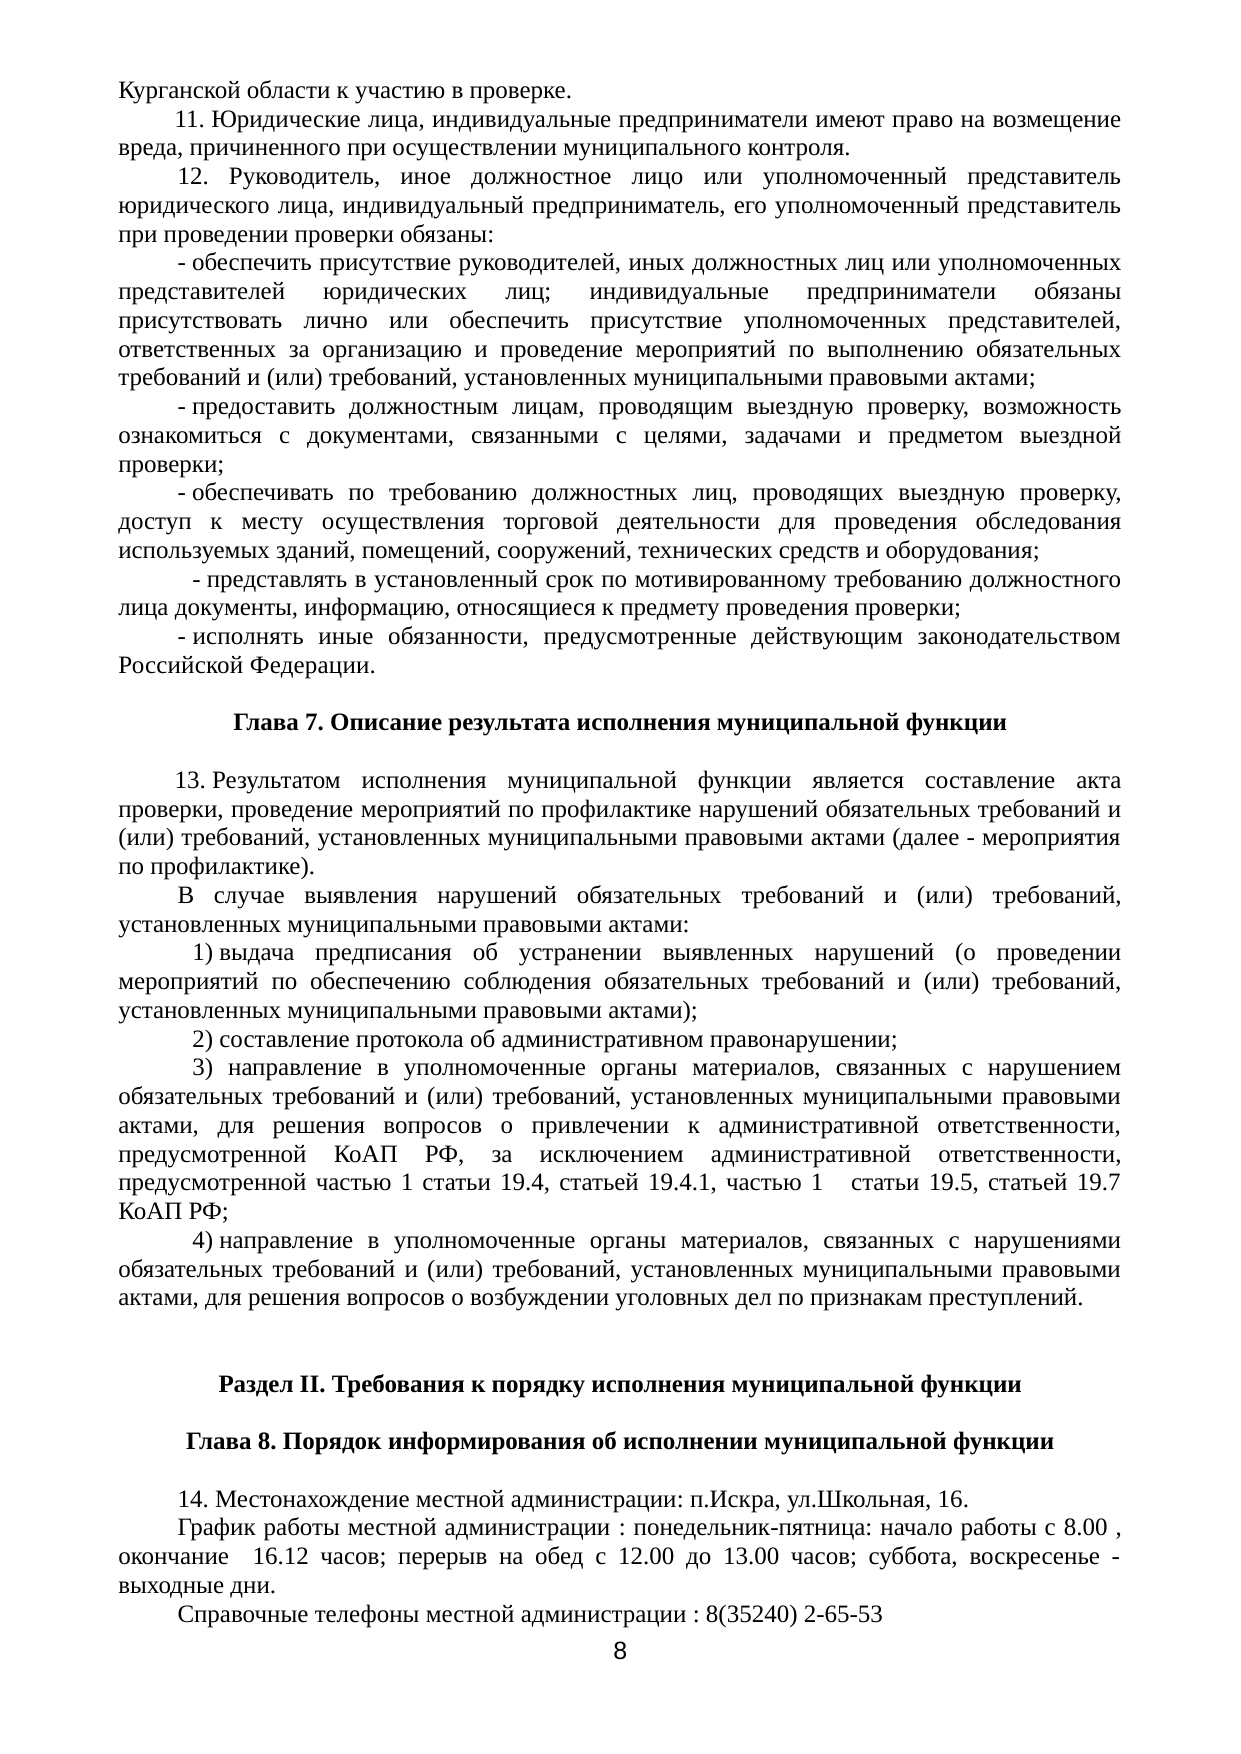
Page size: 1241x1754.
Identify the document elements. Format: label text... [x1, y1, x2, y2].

text График работы местной администрации : понедельник-пятница: начало работы с 8.00 , окончание 16.12 часов; перерыв на обед с 12.00 до 13.00 часов; суббота, воскресенье - выходные дни. [118, 1512, 1122, 1599]
text В случае выявления нарушений обязательных требований и (или) требований, установленных муниципальными правовыми актами: [118, 880, 1122, 937]
list 11. Юридические лица, индивидуальные предприниматели имеют право на возмещение вреда, причиненного при осуществлении муниципального контроля. [118, 104, 1122, 161]
text 2) составление протокола об административном правонарушении; [118, 1024, 1122, 1052]
text - предоставить должностным лицам, проводящим выездную проверку, возможность ознакомиться с документами, связанными с целями, задачами и предметом выездной проверки; [118, 391, 1122, 477]
text 4) направление в уполномоченные органы материалов, связанных с нарушениями обязательных требований и (или) требований, установленных муниципальными правовыми актами, для решения вопросов о возбуждении уголовных дел по признакам преступлений. [118, 1225, 1122, 1311]
list 13. Результатом исполнения муниципальной функции является составление акта проверки, проведение мероприятий по профилактике нарушений обязательных требований и (или) требований, установленных муниципальными правовыми актами (далее - мероприятия по профилактике). [118, 765, 1122, 880]
text - исполнять иные обязанности, предусмотренные действующим законодательством Российской Федерации. [118, 621, 1122, 679]
list Глава 8. Порядок информирования об исполнении муниципальной функции [118, 1426, 1122, 1455]
text 1) выдача предписания об устранении выявленных нарушений (о проведении мероприятий по обеспечению соблюдения обязательных требований и (или) требований, установленных муниципальными правовыми актами); [118, 937, 1122, 1024]
text 14. Местонахождение местной администрации: п.Искра, ул.Школьная, 16. [118, 1484, 1122, 1512]
list 12. Руководитель, иное должностное лицо или уполномоченный представитель юридического лица, индивидуальный предприниматель, его уполномоченный представитель при проведении проверки обязаны: [118, 161, 1122, 247]
list Раздел II. Требования к порядку исполнения муниципальной функции [118, 1369, 1122, 1397]
list Курганской области к участию в проверке. [118, 75, 1122, 104]
text - обеспечить присутствие руководителей, иных должностных лиц или уполномоченных представителей юридических лиц; индивидуальные предприниматели обязаны присутствовать лично или обеспечить присутствие уполномоченных представителей, ответственных за организацию и проведение мероприятий по выполнению обязательных требований и (или) требований, установленных муниципальными правовыми актами; [118, 247, 1122, 391]
text 3) направление в уполномоченные органы материалов, связанных с нарушением обязательных требований и (или) требований, установленных муниципальными правовыми актами, для решения вопросов о привлечении к административной ответственности, предусмотренной КоАП РФ, за исключением административной ответственности, предусмотренной частью 1 статьи 19.4, статьей 19.4.1, частью 1 статьи 19.5, статьей 19.7 КоАП РФ; [118, 1052, 1122, 1225]
text - представлять в установленный срок по мотивированному требованию должностного лица документы, информацию, относящиеся к предмету проведения проверки; [118, 564, 1122, 621]
text Справочные телефоны местной администрации : 8(35240) 2-65-53 [118, 1599, 1122, 1627]
text - обеспечивать по требованию должностных лиц, проводящих выездную проверку, доступ к месту осуществления торговой деятельности для проведения обследования используемых зданий, помещений, сооружений, технических средств и оборудования; [118, 477, 1122, 564]
list Глава 7. Описание результата исполнения муниципальной функции [118, 707, 1122, 736]
